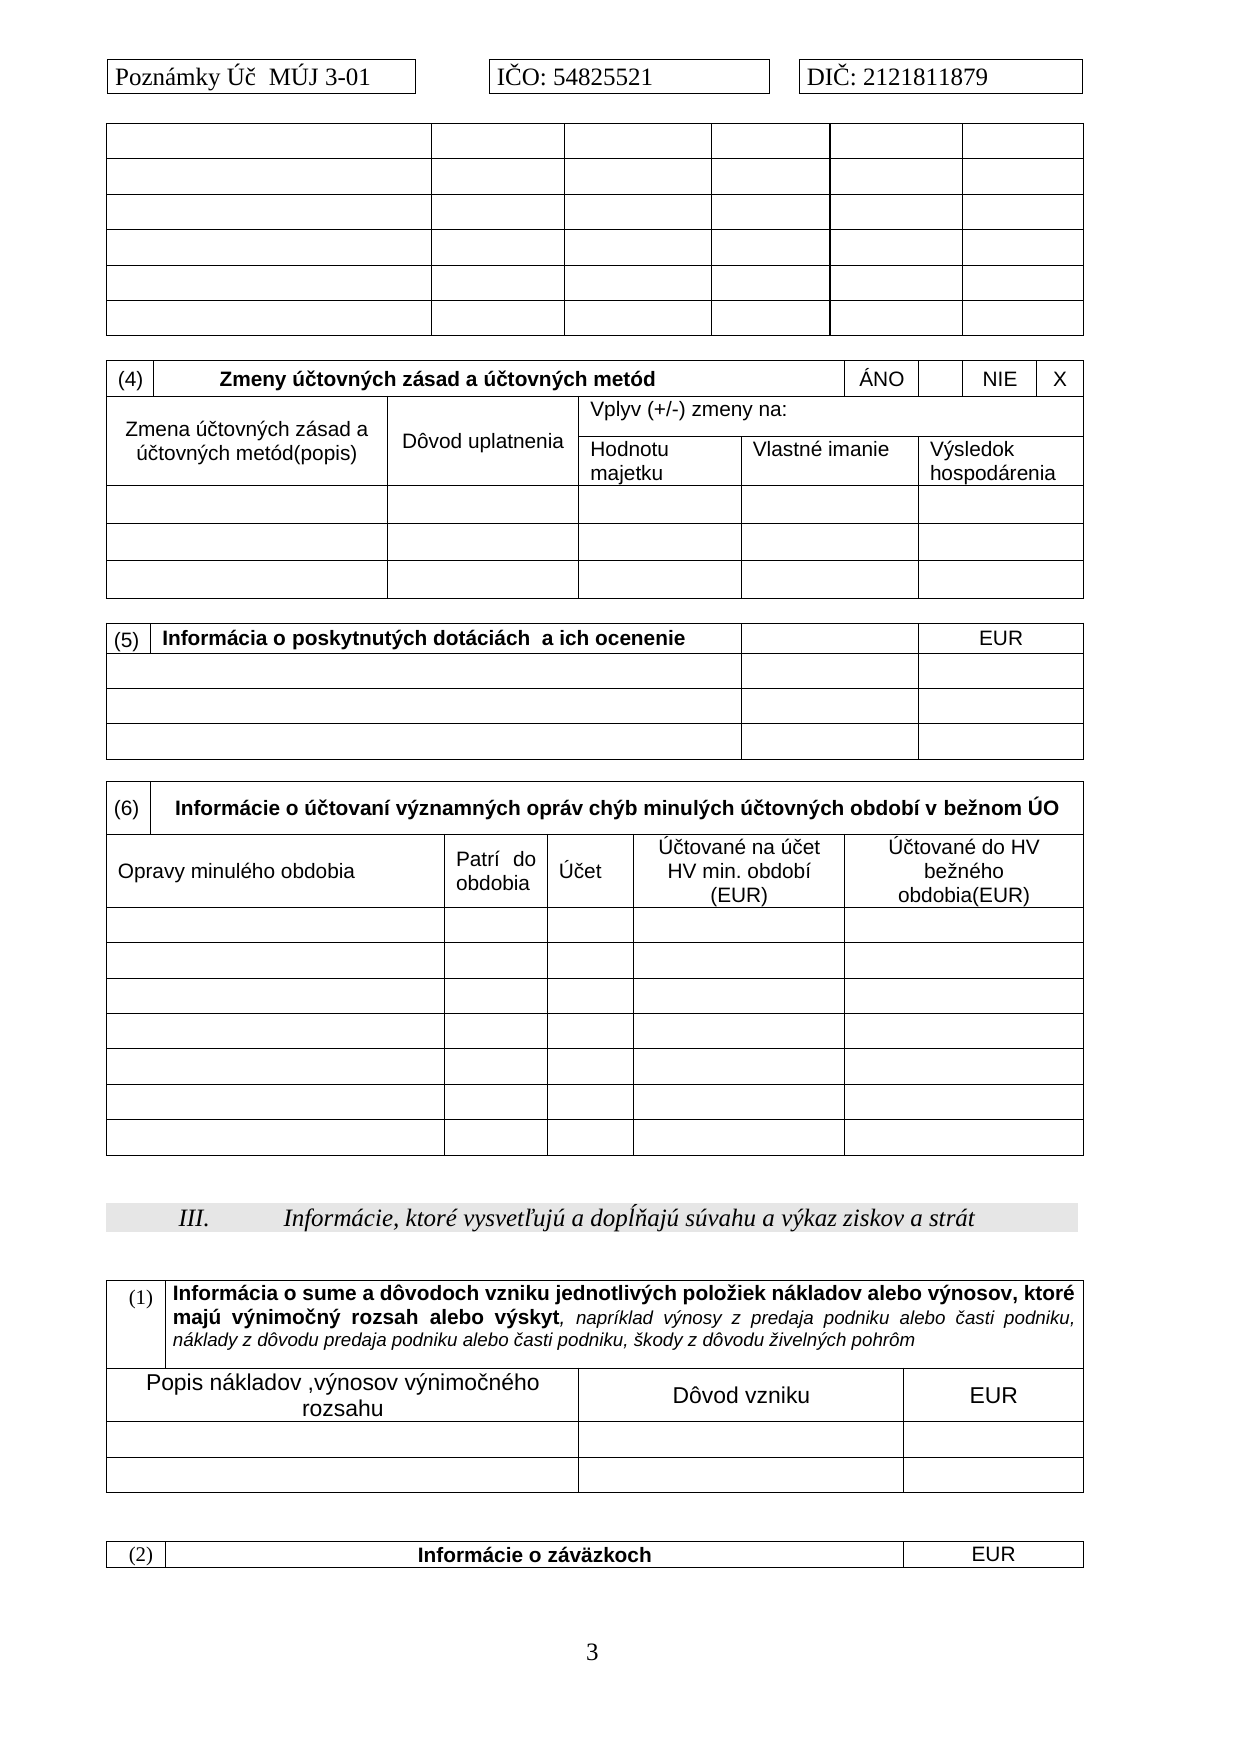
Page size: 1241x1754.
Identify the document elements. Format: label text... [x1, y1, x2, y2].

table_cell [634, 1120, 844, 1154]
table_header EUR [904, 1542, 1083, 1567]
table_cell [963, 266, 1083, 300]
table_cell [548, 979, 633, 1013]
table_cell [919, 689, 1083, 723]
table_cell [712, 159, 829, 194]
table_cell [388, 486, 578, 523]
table_cell [565, 230, 711, 264]
table_cell [742, 724, 918, 759]
table_cell [107, 159, 431, 194]
table_cell [445, 1014, 547, 1048]
table_cell [432, 266, 564, 300]
table_header [107, 1542, 165, 1567]
table_cell [107, 486, 387, 523]
table_cell [107, 124, 431, 158]
table_cell [742, 654, 918, 688]
table_cell [742, 689, 918, 723]
table_cell [845, 979, 1083, 1013]
table_header [107, 361, 153, 396]
table_cell [107, 561, 387, 598]
table_cell [579, 486, 741, 523]
table_cell [107, 195, 431, 229]
table_cell [107, 1085, 444, 1119]
table_cell [634, 1085, 844, 1119]
list Informácie, ktoré vysvetľujú a dopĺňajú súvahu a výkaz ziskov a strát [106, 1203, 1078, 1232]
table_cell [742, 486, 918, 523]
table_cell [107, 979, 444, 1013]
table_cell [845, 1120, 1083, 1154]
table_cell [107, 524, 387, 560]
table_cell [107, 1014, 444, 1048]
table_cell [904, 1422, 1083, 1457]
table_cell [579, 1422, 903, 1457]
table_cell [845, 1014, 1083, 1048]
table_cell Dôvod vzniku [579, 1369, 903, 1421]
table_cell [432, 301, 564, 335]
table_cell [432, 195, 564, 229]
table_cell [107, 1422, 578, 1457]
table_cell [579, 524, 741, 560]
table_cell [107, 943, 444, 977]
table_cell [963, 195, 1083, 229]
table_header Informácia o sume a dôvodoch vzniku jednotlivých položiek nákladov alebo výnosov, ktoré majú výnimočný rozsah alebo výskyt, napríklad výnosy z predaja podniku alebo časti podniku, náklady z dôvodu predaja podniku alebo časti podniku, škody z dôvodu živelných pohrôm [166, 1281, 1083, 1367]
table_cell [548, 1120, 633, 1154]
table_cell [107, 230, 431, 264]
table_cell Dôvod uplatnenia [388, 397, 578, 485]
table_cell Účtované do HV bežného obdobia(EUR) [845, 835, 1083, 907]
table_cell [548, 1085, 633, 1119]
table_cell [712, 195, 829, 229]
table_cell [548, 908, 633, 942]
table_cell [831, 124, 962, 158]
table_cell [845, 943, 1083, 977]
table_cell [445, 1049, 547, 1084]
table_cell Hodnotu majetku [579, 437, 741, 485]
table_cell [107, 689, 741, 723]
table_cell [634, 943, 844, 977]
table_cell [565, 266, 711, 300]
table_cell [107, 1458, 578, 1492]
table_cell [388, 561, 578, 598]
table_header [919, 361, 962, 396]
table_cell [445, 979, 547, 1013]
table_cell [634, 979, 844, 1013]
table_cell [445, 908, 547, 942]
table_header [107, 1281, 165, 1367]
table_cell [845, 1085, 1083, 1119]
table_cell [742, 561, 918, 598]
table_cell [712, 230, 829, 264]
table_cell [831, 301, 962, 335]
table_header NIE [963, 361, 1036, 396]
table_cell [712, 266, 829, 300]
table_cell [904, 1458, 1083, 1492]
table_cell [919, 561, 1083, 598]
table_cell Opravy minulého obdobia [107, 835, 444, 907]
table_cell [831, 230, 962, 264]
table_cell [388, 524, 578, 560]
table_cell [565, 301, 711, 335]
table_cell Vlastné imanie [742, 437, 918, 485]
table_cell [919, 524, 1083, 560]
table_cell [445, 1085, 547, 1119]
table_cell [432, 230, 564, 264]
table_cell [107, 301, 431, 335]
table_cell [919, 486, 1083, 523]
table_cell [107, 724, 741, 759]
table_cell [845, 1049, 1083, 1084]
table_cell [845, 908, 1083, 942]
table_cell [107, 908, 444, 942]
table_cell Popis nákladov ,výnosov výnimočného rozsahu [107, 1369, 578, 1421]
table_cell [963, 124, 1083, 158]
table_header [742, 624, 918, 652]
table_cell [712, 301, 829, 335]
table_cell [831, 195, 962, 229]
table_header ÁNO [845, 361, 918, 396]
table_cell [579, 1458, 903, 1492]
table_cell [548, 1014, 633, 1048]
table_cell [565, 159, 711, 194]
table_header EUR [919, 624, 1083, 652]
table_cell [712, 124, 829, 158]
table_cell [445, 1120, 547, 1154]
table_cell [742, 524, 918, 560]
table_header [107, 782, 150, 834]
table_cell [963, 159, 1083, 194]
table_cell Účet [548, 835, 633, 907]
table_cell [107, 654, 741, 688]
table_cell [565, 124, 711, 158]
table_header Informácia o poskytnutých dotáciách a ich ocenenie [151, 624, 741, 652]
table_cell [107, 1049, 444, 1084]
table_header Informácie o záväzkoch [166, 1542, 903, 1567]
table_cell Výsledok hospodárenia [919, 437, 1083, 485]
table_cell [919, 654, 1083, 688]
table_cell EUR [904, 1369, 1083, 1421]
table_cell [831, 159, 962, 194]
table_header Informácie o účtovaní významných opráv chýb minulých účtovných období v bežnom ÚO [151, 782, 1083, 834]
table_cell [548, 943, 633, 977]
table_cell [634, 1049, 844, 1084]
table_cell [919, 724, 1083, 759]
table_header [107, 624, 150, 652]
table_cell [432, 124, 564, 158]
table_cell Vplyv (+/-) zmeny na: [579, 397, 1083, 436]
table_cell [963, 301, 1083, 335]
table_cell Patrí do obdobia [445, 835, 547, 907]
table_cell Účtované na účet HV min. období (EUR) [634, 835, 844, 907]
table_cell [107, 1120, 444, 1154]
table_header X [1037, 361, 1083, 396]
table_cell [634, 908, 844, 942]
table_cell [548, 1049, 633, 1084]
table_cell [565, 195, 711, 229]
table_header Zmeny účtovných zásad a účtovných metód [154, 361, 844, 396]
table_cell [107, 266, 431, 300]
table_cell [963, 230, 1083, 264]
table_cell [634, 1014, 844, 1048]
table_cell Zmena účtovných zásad a účtovných metód(popis) [107, 397, 387, 485]
table_cell [831, 266, 962, 300]
table_cell [445, 943, 547, 977]
table_cell [432, 159, 564, 194]
table_cell [579, 561, 741, 598]
